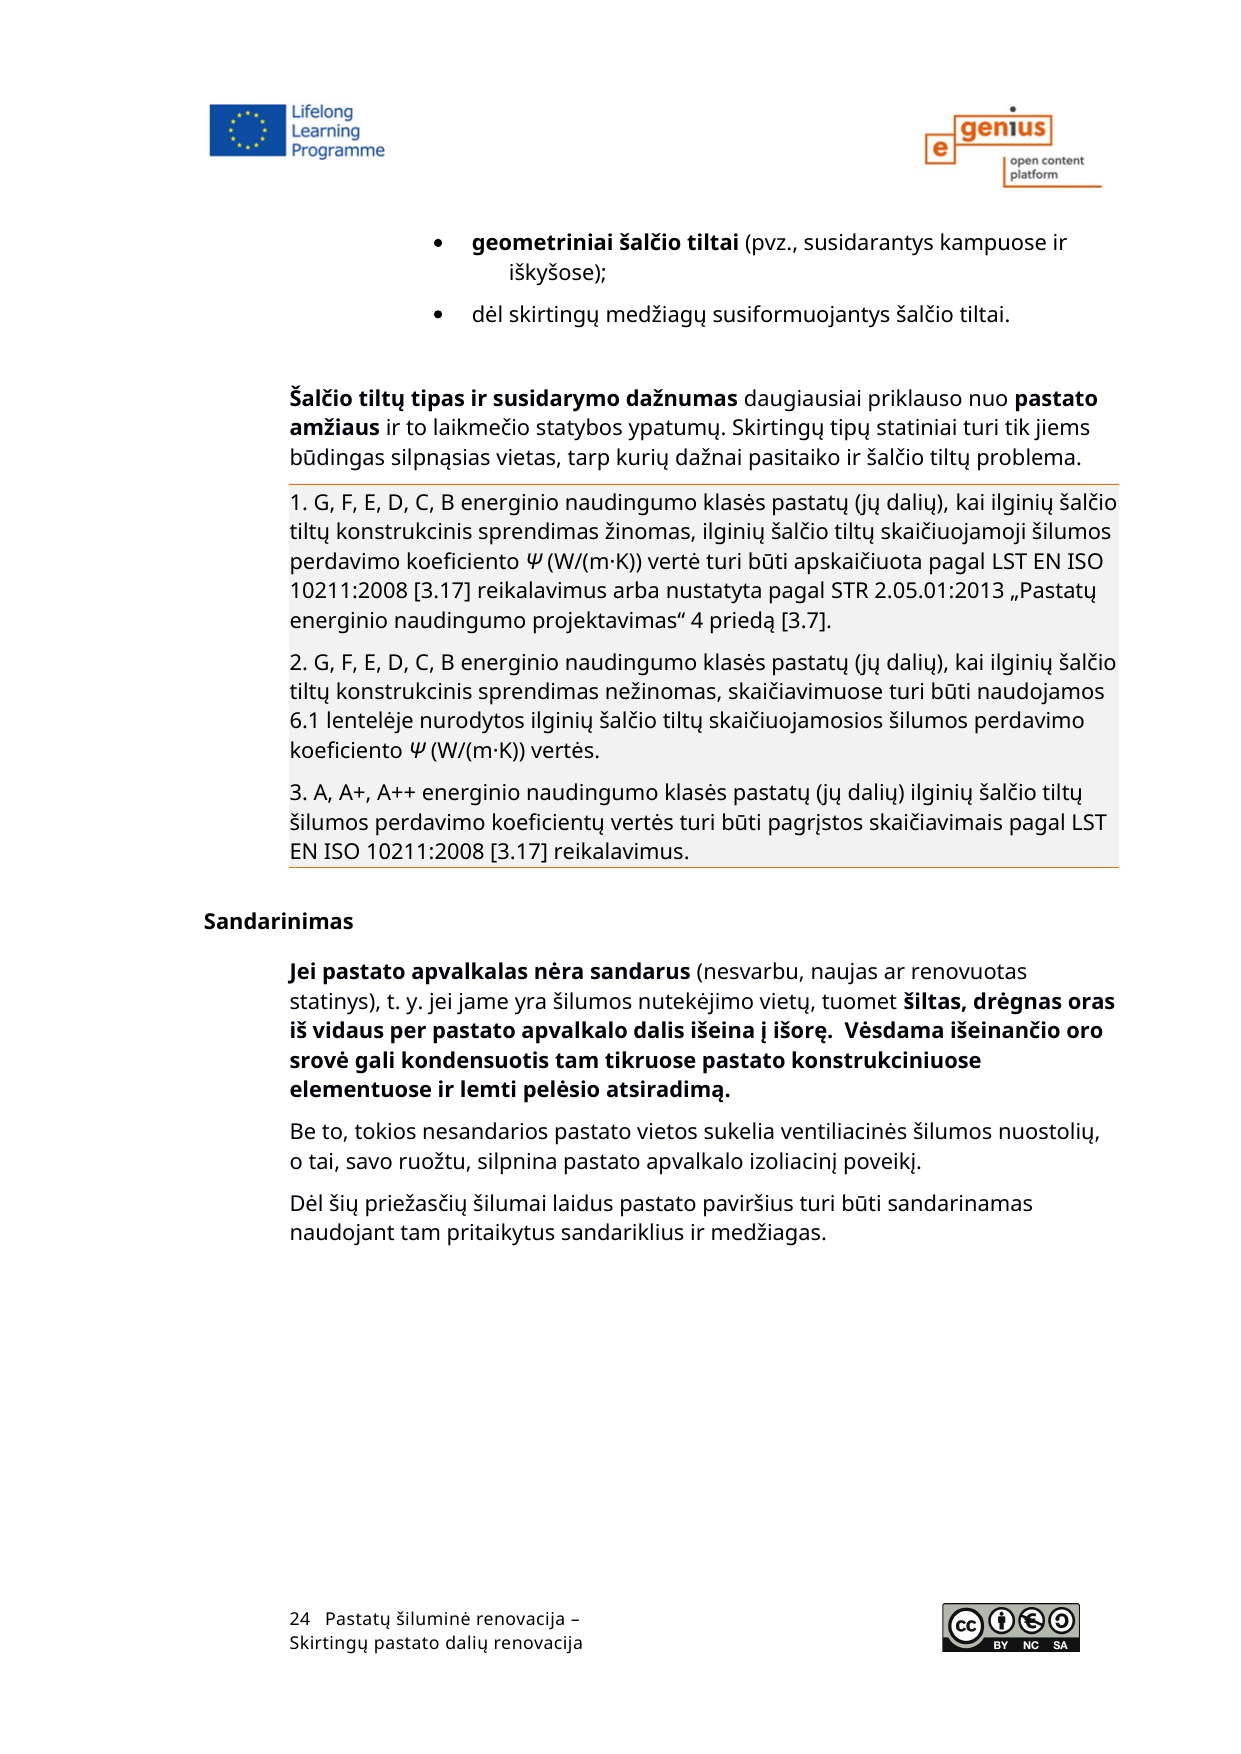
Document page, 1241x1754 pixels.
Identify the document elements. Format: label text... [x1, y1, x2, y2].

text Šalčio tiltų tipas ir susidarymo dažnumas daugiausiai priklauso nuo pastato amžiaus ir to laikmečio statybos ypatumų. Skirtingų tipų statiniai turi tik jiems būdingas silpnąsias vietas, tarp kurių dažnai pasitaiko ir šalčio tiltų problema. [289, 382, 1119, 471]
list geometriniai šalčio tiltai (pvz., susidarantys kampuose ir iškyšose); [434, 227, 1119, 286]
subtitle Sandarinimas [204, 906, 1119, 935]
text Jei pastato apvalkalas nėra sandarus (nesvarbu, naujas ar renovuotas statinys), t. y. jei jame yra šilumos nutekėjimo vietų, tuomet šiltas, drėgnas oras iš vidaus per pastato apvalkalo dalis išeina į išorę. Vėsdama išeinančio oro srovė gali kondensuotis tam tikruose pastato konstrukciniuose elementuose ir lemti pelėsio atsiradimą. [289, 956, 1119, 1104]
text 2. G, F, E, D, C, B energinio naudingumo klasės pastatų (jų dalių), kai ilginių šalčio tiltų konstrukcinis sprendimas nežinomas, skaičiavimuose turi būti naudojamos 6.1 lentelėje nurodytos ilginių šalčio tiltų skaičiuojamosios šilumos perdavimo koeficiento Ψ (W/(m·K)) vertės. [289, 643, 1119, 764]
text 1. G, F, E, D, C, B energinio naudingumo klasės pastatų (jų dalių), kai ilginių šalčio tiltų konstrukcinis sprendimas žinomas, ilginių šalčio tiltų skaičiuojamoji šilumos perdavimo koeficiento Ψ (W/(m·K)) vertė turi būti apskaičiuota pagal LST EN ISO 10211:2008 [3.17] reikalavimus arba nustatyta pagal STR 2.05.01:2013 „Pastatų energinio naudingumo projektavimas“ 4 priedą [3.7]. [289, 485, 1119, 634]
text Be to, tokios nesandarios pastato vietos sukelia ventiliacinės šilumos nuostolių, o tai, savo ruožtu, silpnina pastato apvalkalo izoliacinį poveikį. [289, 1116, 1119, 1175]
text Dėl šių priežasčių šilumai laidus pastato paviršius turi būti sandarinamas naudojant tam pritaikytus sandariklius ir medžiagas. [289, 1188, 1119, 1247]
list dėl skirtingų medžiagų susiformuojantys šalčio tiltai. [434, 298, 1119, 328]
text 3. A, A+, A++ energinio naudingumo klasės pastatų (jų dalių) ilginių šalčio tiltų šilumos perdavimo koeficientų vertės turi būti pagrįstos skaičiavimais pagal LST EN ISO 10211:2008 [3.17] reikalavimus. [289, 774, 1119, 867]
